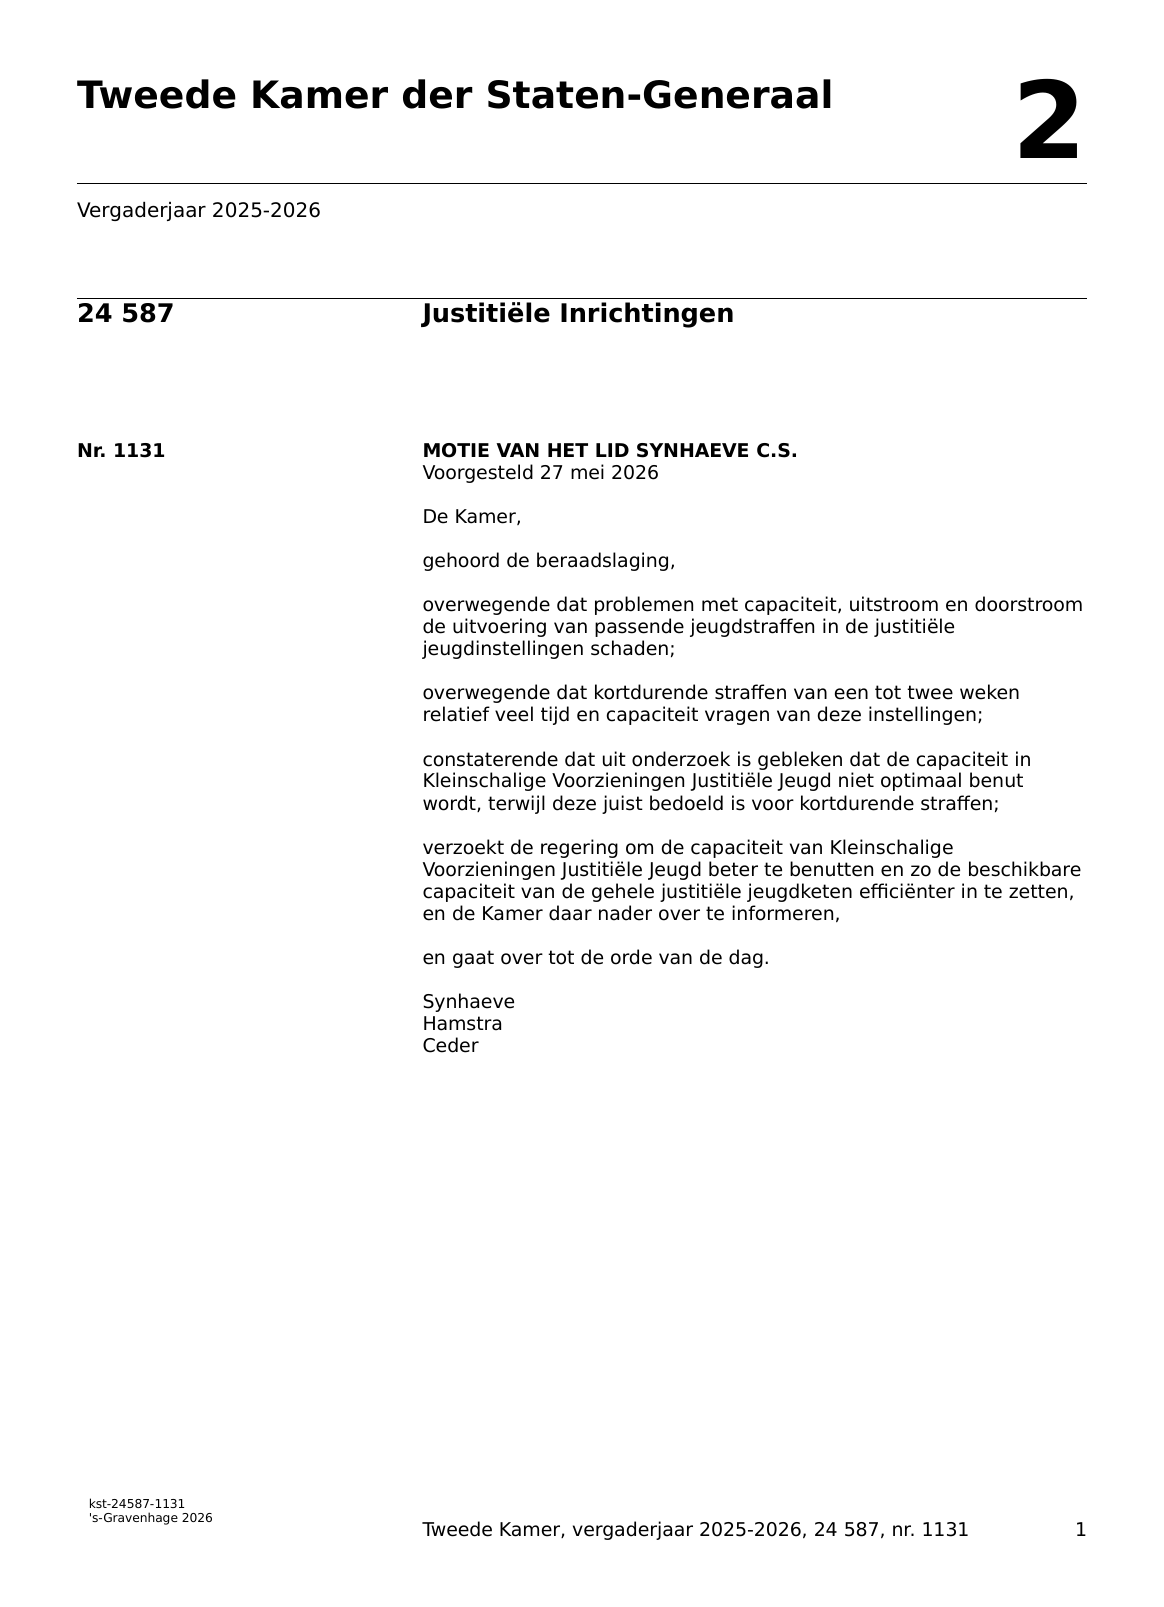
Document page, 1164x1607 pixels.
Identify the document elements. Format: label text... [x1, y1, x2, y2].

table_header 2 [886, 59, 1087, 183]
text verzoekt de regering om de capaciteit van Kleinschalige Voorzieningen Justitiële Jeugd beter te benutten en zo de beschikbare capaciteit van de gehele justitiële jeugdketen efficiënter in te zetten, en de Kamer daar nader over te informeren, [422, 837, 1087, 924]
table_header Tweede Kamer der Staten-Generaal [77, 59, 886, 183]
text Synhaeve [422, 991, 1087, 1013]
text Hamstra [422, 1013, 1087, 1035]
text De Kamer, [422, 506, 1087, 528]
table_cell Vergaderjaar 2025-2026 [77, 184, 1087, 298]
text gehoord de beraadslaging, [422, 550, 1087, 572]
text en gaat over tot de orde van de dag. [422, 947, 1087, 969]
subtitle Nr. 1131 MOTIE VAN HET LID SYNHAEVE C.S. [77, 440, 1087, 462]
text kst-24587-1131 [88, 1497, 323, 1511]
text overwegende dat problemen met capaciteit, uitstroom en doorstroom de uitvoering van passende jeugdstraffen in de justitiële jeugdinstellingen schaden; [422, 594, 1087, 660]
text Ceder [422, 1035, 1087, 1057]
text constaterende dat uit onderzoek is gebleken dat de capaciteit in Kleinschalige Voorzieningen Justitiële Jeugd niet optimaal benut wordt, terwijl deze juist bedoeld is voor kortdurende straffen; [422, 748, 1087, 814]
text 's-Gravenhage 2026 [88, 1511, 323, 1525]
text Voorgesteld 27 mei 2026 [422, 462, 1087, 484]
text overwegende dat kortdurende straffen van een tot twee weken relatief veel tijd en capaciteit vragen van deze instellingen; [422, 682, 1087, 726]
subtitle 24 587 Justitiële Inrichtingen [77, 299, 1087, 329]
